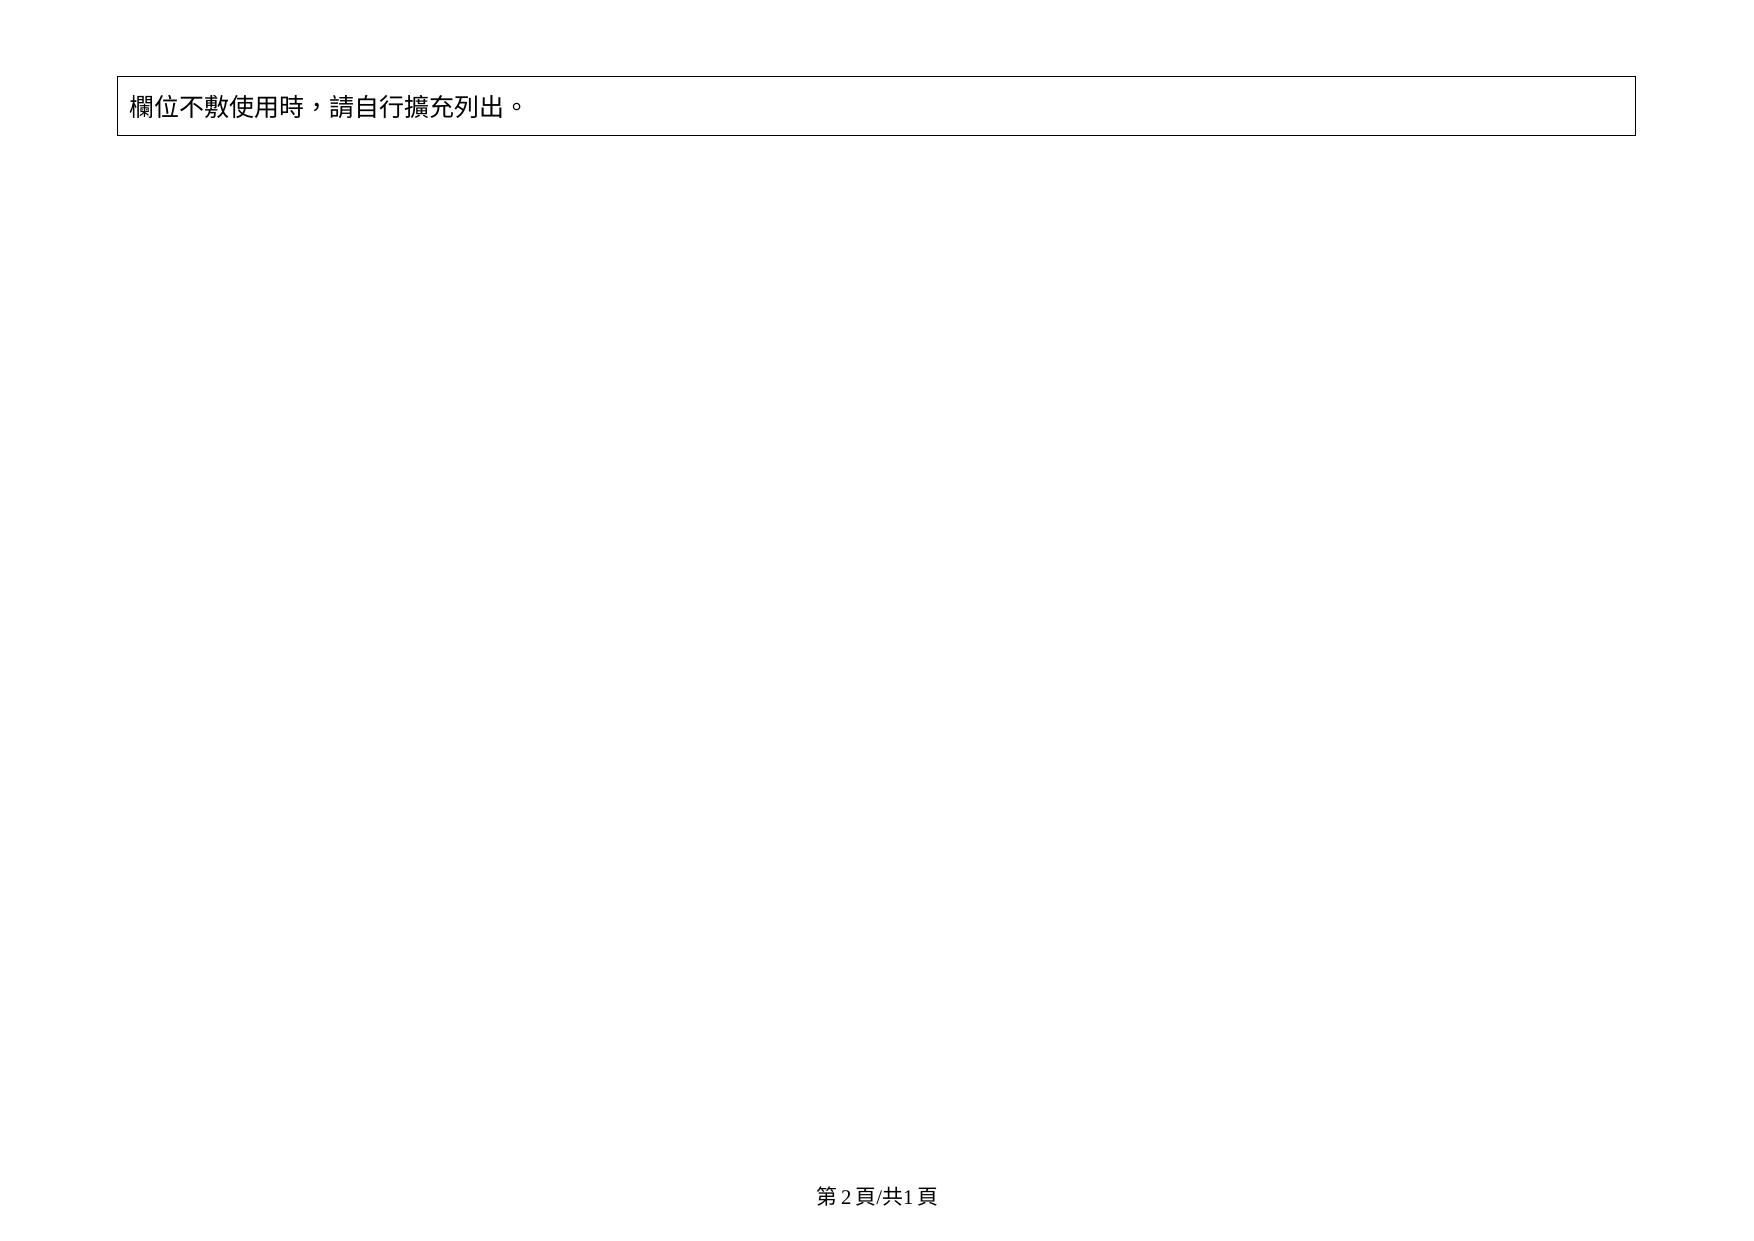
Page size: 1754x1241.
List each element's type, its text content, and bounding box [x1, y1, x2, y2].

table_cell 欄位不敷使用時，請自行擴充列出。 [118, 77, 1635, 135]
